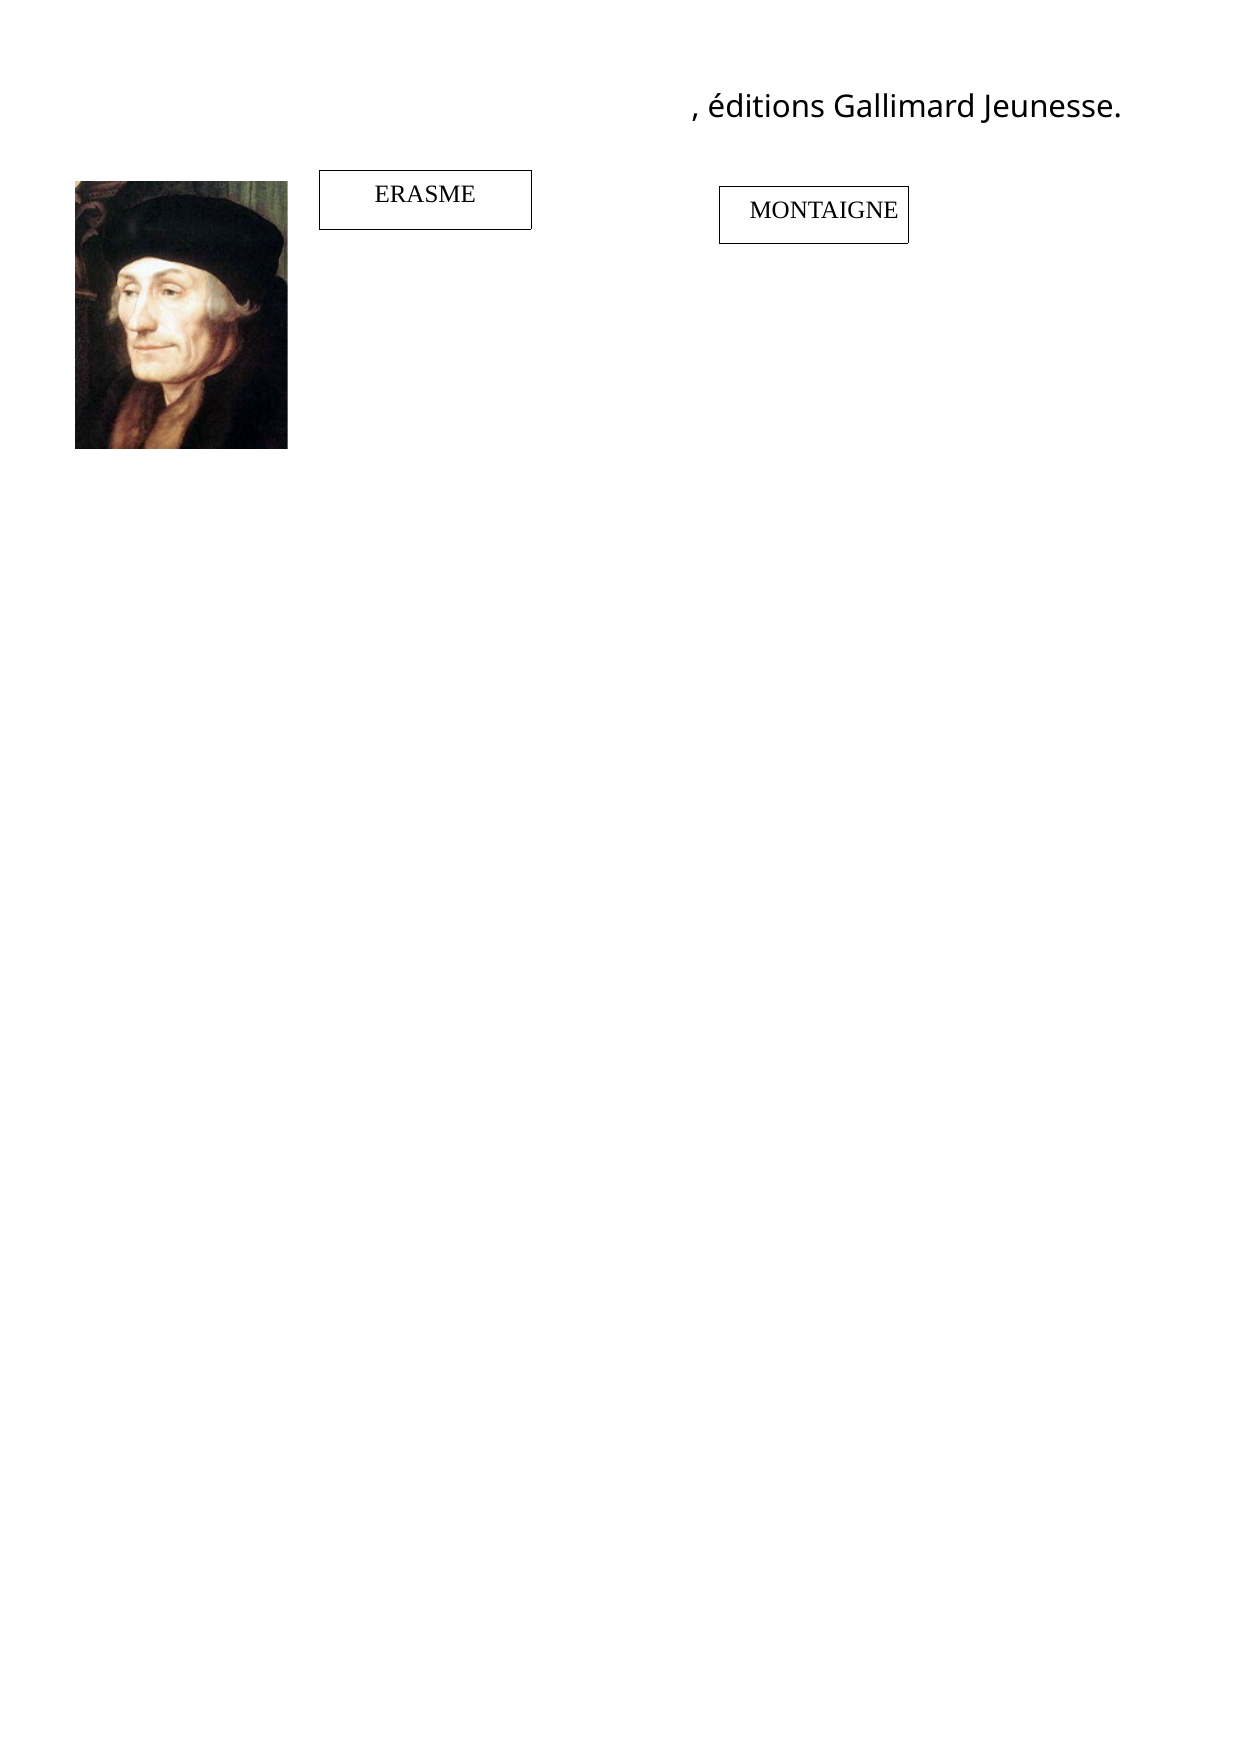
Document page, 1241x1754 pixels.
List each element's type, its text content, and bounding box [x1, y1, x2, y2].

text MONTAIGNE [727, 195, 899, 224]
picture [75, 181, 288, 449]
text ERASME [328, 179, 522, 208]
text , éditions Gallimard Jeunesse. [56, 84, 1122, 127]
